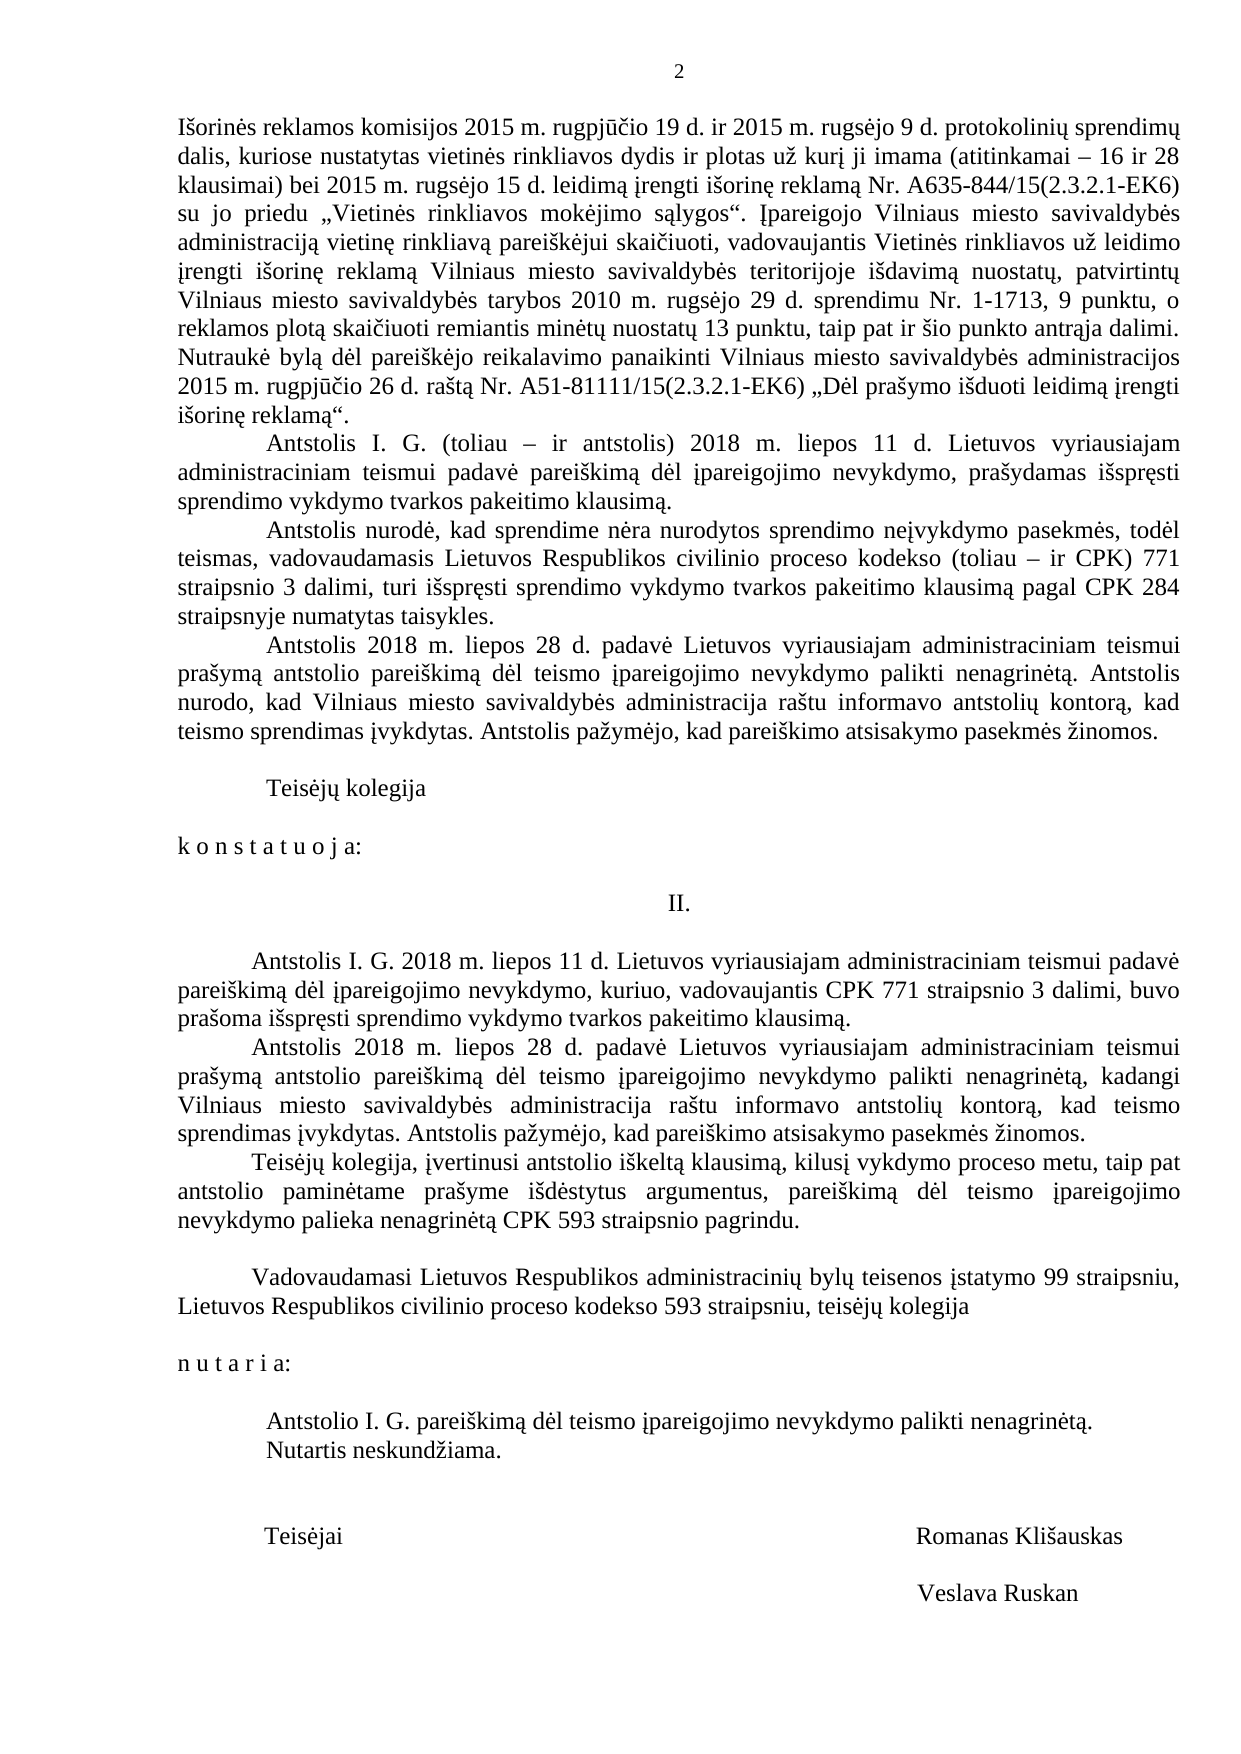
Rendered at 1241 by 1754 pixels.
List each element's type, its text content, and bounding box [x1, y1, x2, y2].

text k o n s t a t u o j a: [177, 831, 1181, 860]
text Vadovaudamasi Lietuvos Respublikos administracinių bylų teisenos įstatymo 99 straipsniu, Lietuvos Respublikos civilinio proceso kodekso 593 straipsniu, teisėjų kolegija [177, 1262, 1181, 1320]
text Veslava Ruskan [177, 1578, 1181, 1607]
text Teisėjų kolegija [177, 773, 1181, 802]
text n u t a r i a: [177, 1348, 1181, 1377]
text II. [177, 888, 1181, 917]
text Antstolis I. G. 2018 m. liepos 11 d. Lietuvos vyriausiajam administraciniam teismui padavė pareiškimą dėl įpareigojimo nevykdymo, kuriuo, vadovaujantis CPK 771 straipsnio 3 dalimi, buvo prašoma išspręsti sprendimo vykdymo tvarkos pakeitimo klausimą. [177, 946, 1181, 1032]
text Antstolio I. G. pareiškimą dėl teismo įpareigojimo nevykdymo palikti nenagrinėtą. [177, 1406, 1181, 1435]
text Antstolis 2018 m. liepos 28 d. padavė Lietuvos vyriausiajam administraciniam teismui prašymą antstolio pareiškimą dėl teismo įpareigojimo nevykdymo palikti nenagrinėtą. Antstolis nurodo, kad Vilniaus miesto savivaldybės administracija raštu informavo antstolių kontorą, kad teismo sprendimas įvykdytas. Antstolis pažymėjo, kad pareiškimo atsisakymo pasekmės žinomos. [177, 630, 1181, 745]
text Teisėjai Romanas Klišauskas [177, 1521, 1181, 1550]
text Antstolis I. G. (toliau – ir antstolis) 2018 m. liepos 11 d. Lietuvos vyriausiajam administraciniam teismui padavė pareiškimą dėl įpareigojimo nevykdymo, prašydamas išspręsti sprendimo vykdymo tvarkos pakeitimo klausimą. [177, 428, 1181, 515]
text Teisėjų kolegija, įvertinusi antstolio iškeltą klausimą, kilusį vykdymo proceso metu, taip pat antstolio paminėtame prašyme išdėstytus argumentus, pareiškimą dėl teismo įpareigojimo nevykdymo palieka nenagrinėtą CPK 593 straipsnio pagrindu. [177, 1147, 1181, 1233]
text Nutartis neskundžiama. [177, 1435, 1181, 1463]
text Išorinės reklamos komisijos 2015 m. rugpjūčio 19 d. ir 2015 m. rugsėjo 9 d. protokolinių sprendimų dalis, kuriose nustatytas vietinės rinkliavos dydis ir plotas už kurį ji imama (atitinkamai – 16 ir 28 klausimai) bei 2015 m. rugsėjo 15 d. leidimą įrengti išorinę reklamą Nr. A635-844/15(2.3.2.1-EK6) su jo priedu „Vietinės rinkliavos mokėjimo sąlygos“. Įpareigojo Vilniaus miesto savivaldybės administraciją vietinę rinkliavą pareiškėjui skaičiuoti, vadovaujantis Vietinės rinkliavos už leidimo įrengti išorinę reklamą Vilniaus miesto savivaldybės teritorijoje išdavimą nuostatų, patvirtintų Vilniaus miesto savivaldybės tarybos 2010 m. rugsėjo 29 d. sprendimu Nr. 1-1713, 9 punktu, o reklamos plotą skaičiuoti remiantis minėtų nuostatų 13 punktu, taip pat ir šio punkto antrąja dalimi. Nutraukė bylą dėl pareiškėjo reikalavimo panaikinti Vilniaus miesto savivaldybės administracijos 2015 m. rugpjūčio 26 d. raštą Nr. A51-81111/15(2.3.2.1-EK6) „Dėl prašymo išduoti leidimą įrengti išorinę reklamą“. [177, 112, 1181, 428]
text Antstolis 2018 m. liepos 28 d. padavė Lietuvos vyriausiajam administraciniam teismui prašymą antstolio pareiškimą dėl teismo įpareigojimo nevykdymo palikti nenagrinėtą, kadangi Vilniaus miesto savivaldybės administracija raštu informavo antstolių kontorą, kad teismo sprendimas įvykdytas. Antstolis pažymėjo, kad pareiškimo atsisakymo pasekmės žinomos. [177, 1032, 1181, 1147]
text Antstolis nurodė, kad sprendime nėra nurodytos sprendimo neįvykdymo pasekmės, todėl teismas, vadovaudamasis Lietuvos Respublikos civilinio proceso kodekso (toliau – ir CPK) 771 straipsnio 3 dalimi, turi išspręsti sprendimo vykdymo tvarkos pakeitimo klausimą pagal CPK 284 straipsnyje numatytas taisykles. [177, 515, 1181, 630]
